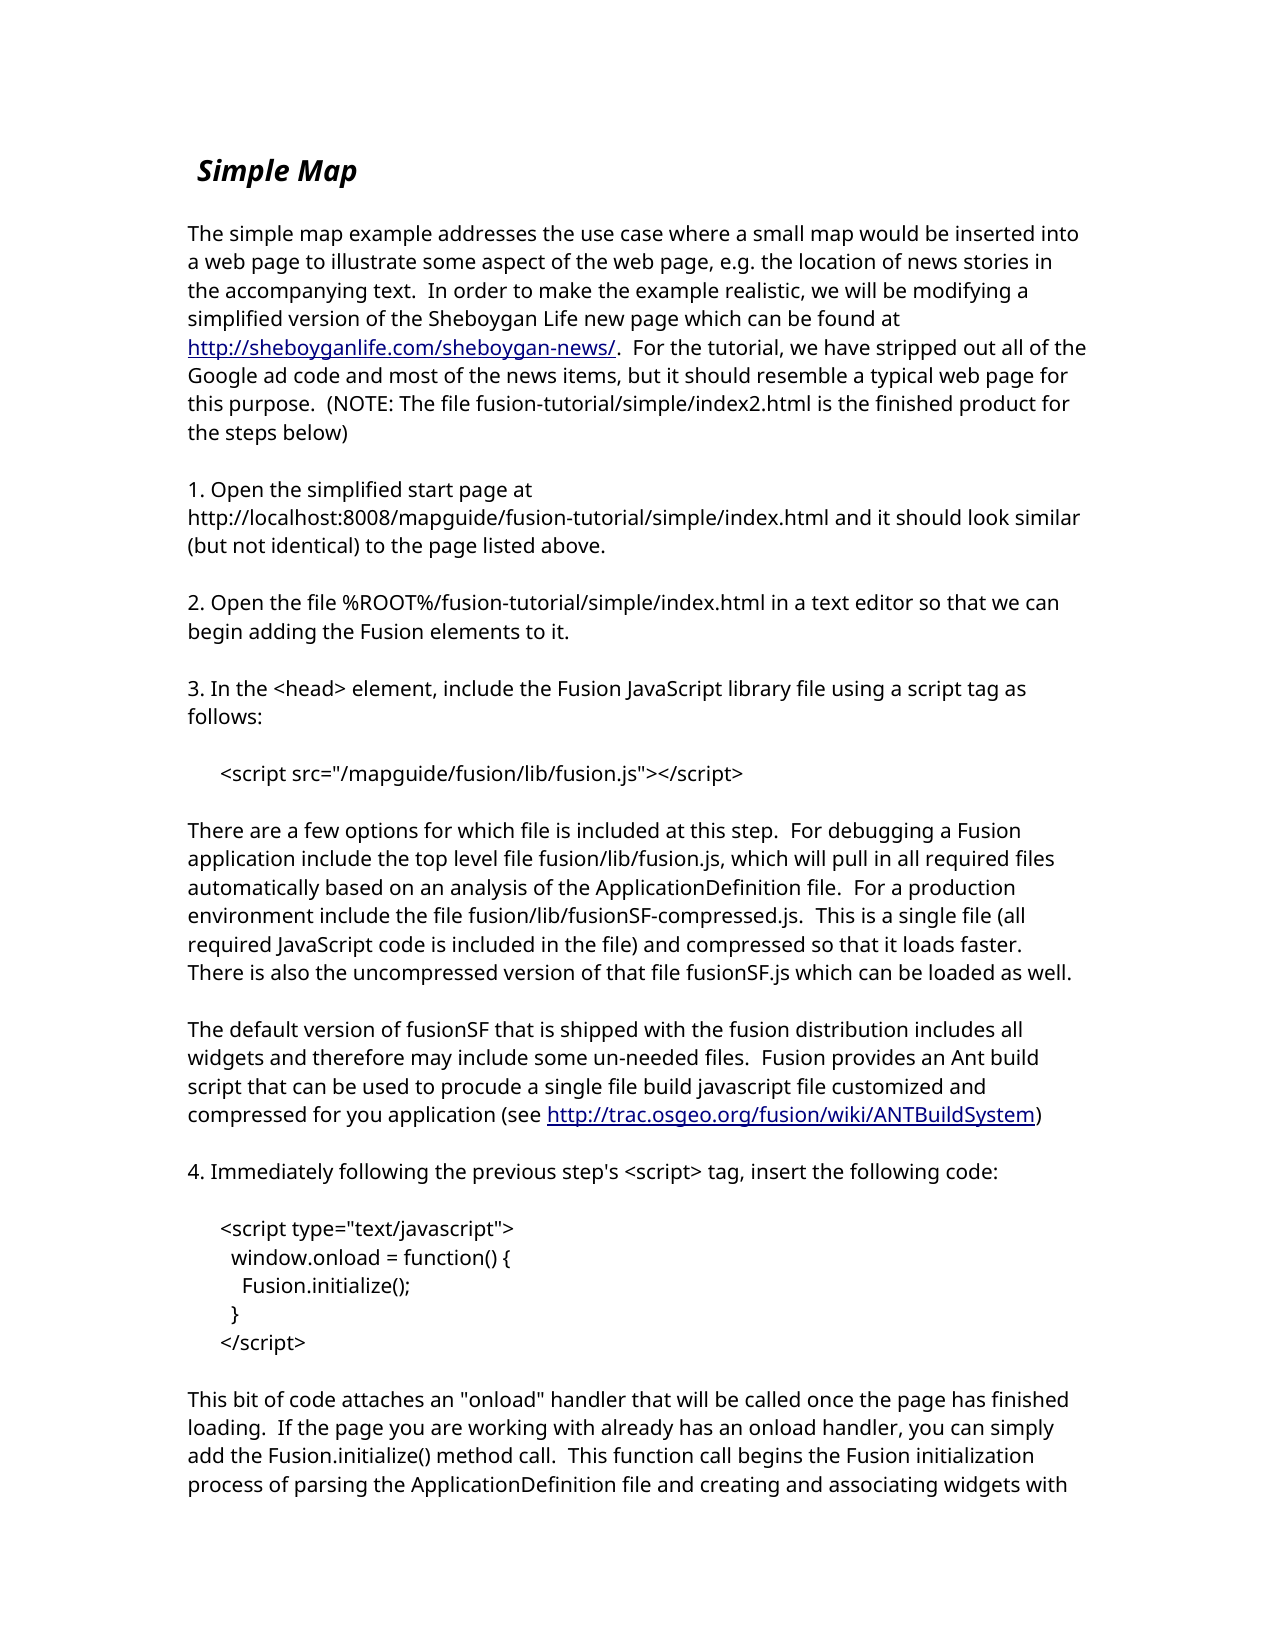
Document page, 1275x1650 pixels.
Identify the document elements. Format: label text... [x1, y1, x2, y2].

text The simple map example addresses the use case where a small map would be inserted into a web page to illustrate some aspect of the web page, e.g. the location of news stories in the accompanying text. In order to make the example realistic, we will be modifying a simplified version of the Sheboygan Life new page which can be found at http://sheboyganlife.com/sheboygan-news/. For the tutorial, we have stripped out all of the Google ad code and most of the news items, but it should resemble a typical web page for this purpose. (NOTE: The file fusion-tutorial/simple/index2.html is the finished product for the steps below) 1. Open the simplified start page at http://localhost:8008/mapguide/fusion-tutorial/simple/index.html and it should look similar (but not identical) to the page listed above. 2. Open the file %ROOT%/fusion-tutorial/simple/index.html in a text editor so that we can begin adding the Fusion elements to it. 3. In the <head> element, include the Fusion JavaScript library file using a script tag as follows: <script src="/mapguide/fusion/lib/fusion.js"></script> There are a few options for which file is included at this step. For debugging a Fusion application include the top level file fusion/lib/fusion.js, which will pull in all required files automatically based on an analysis of the ApplicationDefinition file. For a production environment include the file fusion/lib/fusionSF-compressed.js. This is a single file (all required JavaScript code is included in the file) and compressed so that it loads faster. There is also the uncompressed version of that file fusionSF.js which can be loaded as well. The default version of fusionSF that is shipped with the fusion distribution includes all widgets and therefore may include some un-needed files. Fusion provides an Ant build script that can be used to procude a single file build javascript file customized and compressed for you application (see http://trac.osgeo.org/fusion/wiki/ANTBuildSystem) 4. Immediately following the previous step's <script> tag, insert the following code: <script type="text/javascript"> window.onload = function() { Fusion.initialize(); } </script> This bit of code attaches an "onload" handler that will be called once the page has finished loading. If the page you are working with already has an onload handler, you can simply add the Fusion.initialize() method call. This function call begins the Fusion initialization process of parsing the ApplicationDefinition file and creating and associating widgets with the HTML elements in your template. Note that you cannot use any Fusion objects (e.g. the map) until the initialization process has completed. You can register a Fusion event handler to be notified of when the initialization is finished. 5. Include the HTML elements for the map in the template by inserting the following before the first news item in the page (line 79 of index2.html): <div id="map" style="width:500px;height:250px;overflow:hidden"> <div id="navigator"></div> <div id="pan"></div> </div> This consists of 3 <div> elements, each of which has an 'id' attribute. In our example, we will be including 3 widgets in our application: the map, the navigator widget and the pan widget. These will be configured in the following step. CSS styling rules are typically used to style the HTML elements in the template. 6. Create and configure the ApplicationDefinition file. For the purposes of this tutorial, a finished ApplicationDefinition file is included. The MapGuide Studio product as well as the MapGuide Maestro Open Source tools can produce ApplicationDefinition files as output. A more complete listing of options that you can use in the widgets is listed at http://trac.osgeo.org/fusion/wiki/Widgets and there is more information about customizing the ApplicationDefinition file below. In our simplified example there are 2 elements of this file to focus on - the <Map> section and the <Widget> section: [187, 358, 1087, 1498]
subtitle Simple Map [368, 150, 1078, 190]
